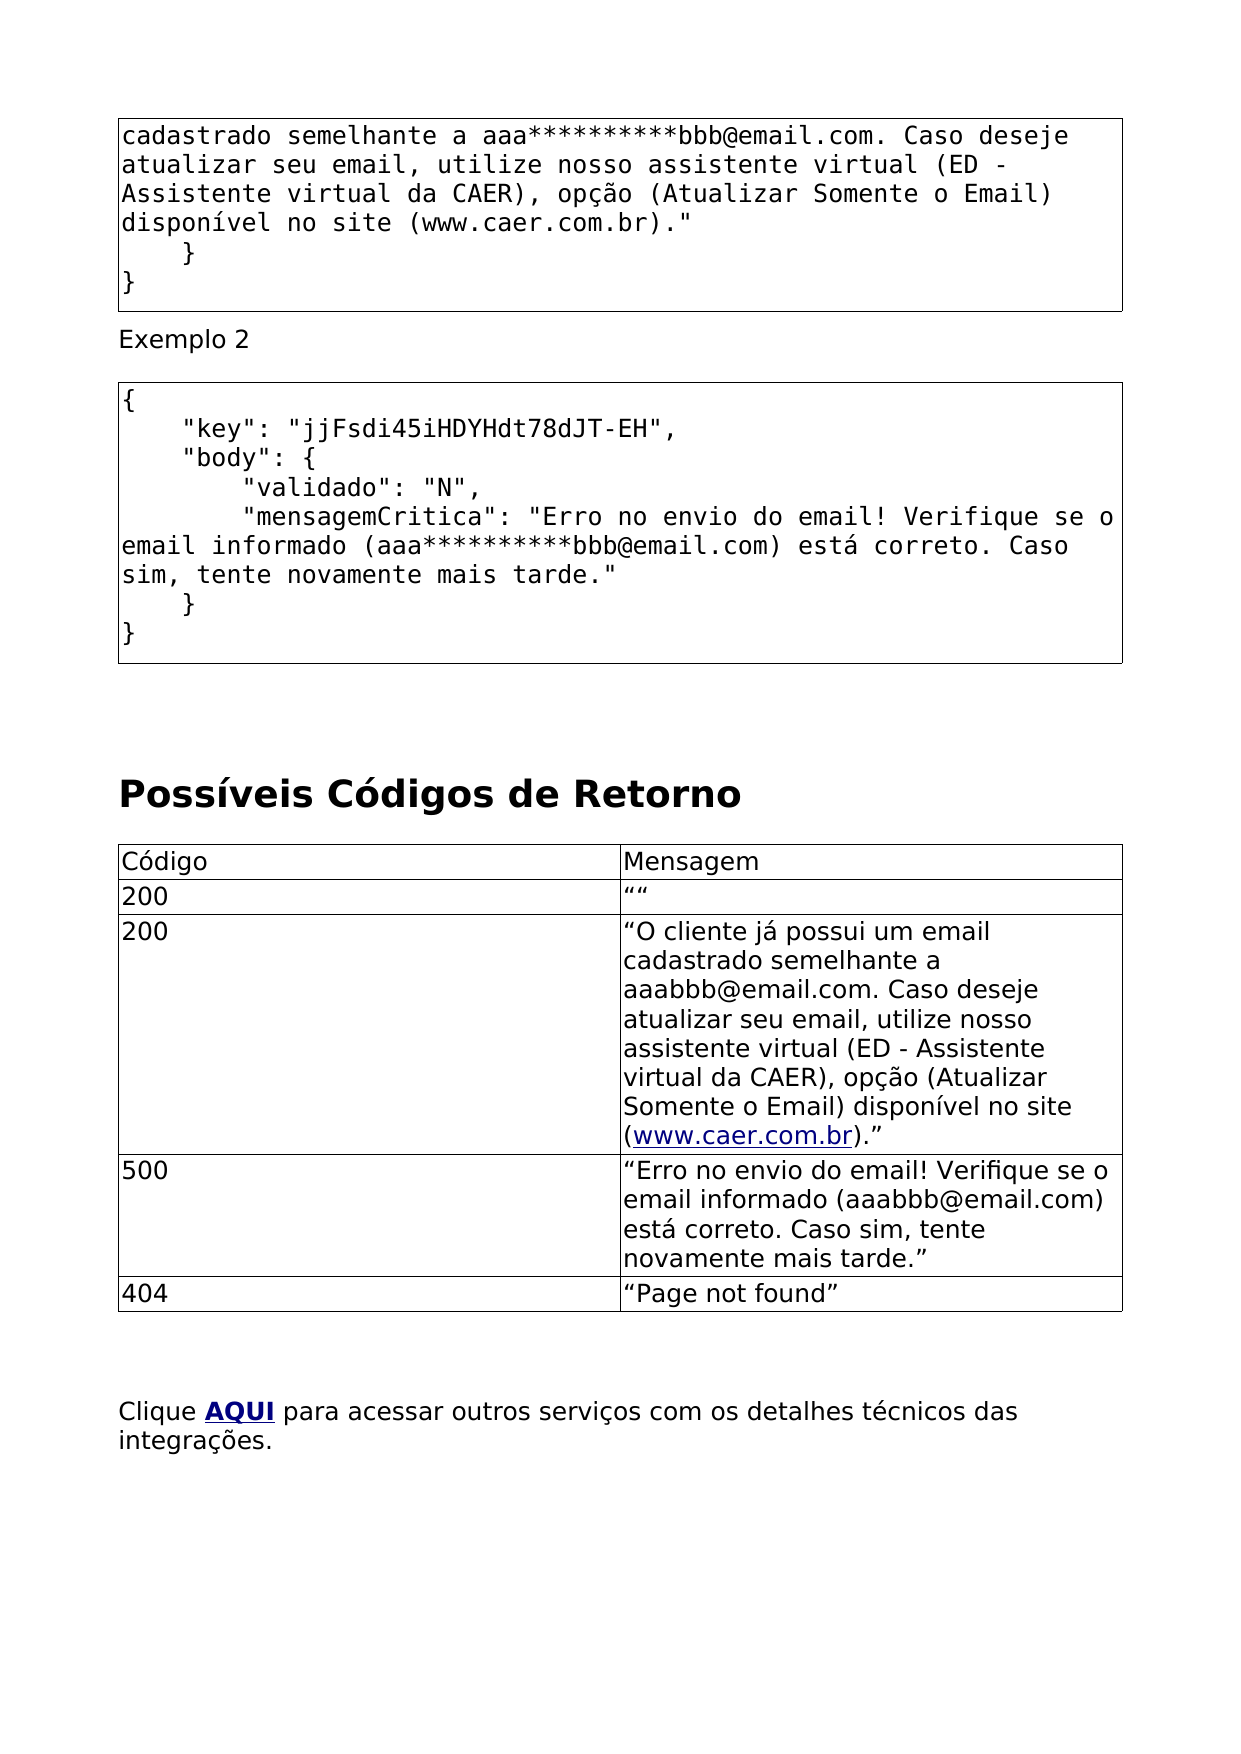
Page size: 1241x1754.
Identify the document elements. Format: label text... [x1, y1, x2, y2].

table_cell 200 [119, 915, 620, 1153]
subtitle Possíveis Códigos de Retorno [118, 773, 1122, 817]
table_header cadastrado semelhante a aaa**********bbb@email.com. Caso deseje atualizar seu email, utilize nosso assistente virtual (ED - Assistente virtual da CAER), opção (Atualizar Somente o Email) disponível no site (www.caer.com.br)." } } [119, 119, 1122, 311]
table_header Código [119, 845, 620, 879]
table_header { "key": "jjFsdi45iHDYHdt78dJT-EH", "body": { "validado": "N", "mensagemCritica": "Erro no envio do email! Verifique se o email informado (aaa**********bbb@email.com) está correto. Caso sim, tente novamente mais tarde." } } [119, 383, 1122, 662]
table_cell “Erro no envio do email! Verifique se o email informado (aaabbb@email.com) está correto. Caso sim, tente novamente mais tarde.” [621, 1155, 1122, 1276]
text Exemplo 2 [118, 326, 1122, 355]
table_cell 404 [119, 1277, 620, 1311]
table_cell “Page not found” [621, 1277, 1122, 1311]
table_cell 500 [119, 1155, 620, 1276]
table_header Mensagem [621, 845, 1122, 879]
table_cell “O cliente já possui um email cadastrado semelhante a aaabbb@email.com. Caso deseje atualizar seu email, utilize nosso assistente virtual (ED - Assistente virtual da CAER), opção (Atualizar Somente o Email) disponível no site (www.caer.com.br).” [621, 915, 1122, 1153]
text Clique AQUI para acessar outros serviços com os detalhes técnicos das integrações. [118, 1397, 1122, 1455]
table_cell 200 [119, 880, 620, 914]
table_cell ““ [621, 880, 1122, 914]
